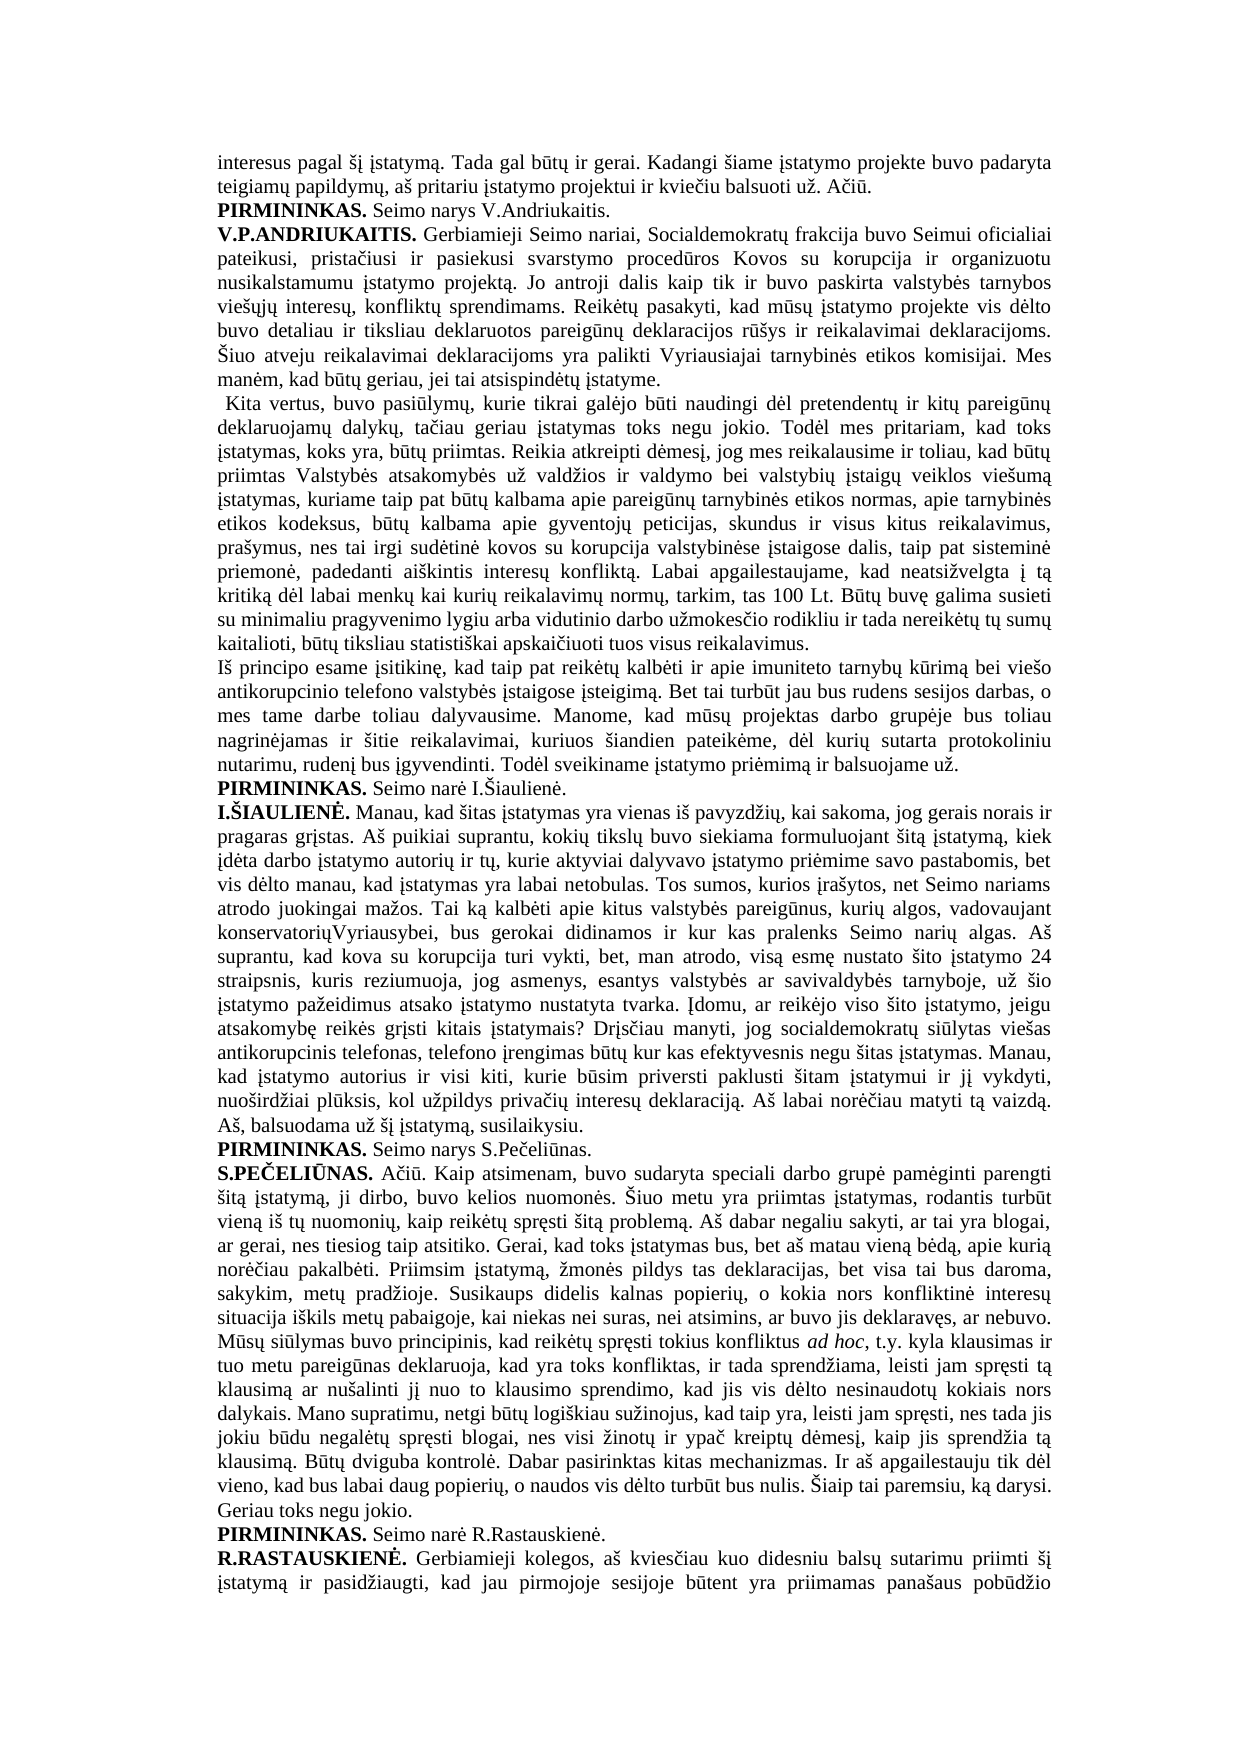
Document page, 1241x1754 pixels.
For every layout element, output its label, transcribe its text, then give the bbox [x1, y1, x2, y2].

text PIRMININKAS. Seimo narys S.Pečeliūnas. [217, 1137, 1053, 1161]
text PIRMININKAS. Seimo narė I.Šiaulienė. [217, 776, 1053, 800]
text Kita vertus, buvo pasiūlymų, kurie tikrai galėjo būti naudingi dėl pretendentų ir kitų pareigūnų deklaruojamų dalykų, tačiau geriau įstatymas toks negu jokio. Todėl mes pritariam, kad toks įstatymas, koks yra, būtų priimtas. Reikia atkreipti dėmesį, jog mes reikalausime ir toliau, kad būtų priimtas Valstybės atsakomybės už valdžios ir valdymo bei valstybių įstaigų veiklos viešumą įstatymas, kuriame taip pat būtų kalbama apie pareigūnų tarnybinės etikos normas, apie tarnybinės etikos kodeksus, būtų kalbama apie gyventojų peticijas, skundus ir visus kitus reikalavimus, prašymus, nes tai irgi sudėtinė kovos su korupcija valstybinėse įstaigose dalis, taip pat sisteminė priemonė, padedanti aiškintis interesų konfliktą. Labai apgailestaujame, kad neatsižvelgta į tą kritiką dėl labai menkų kai kurių reikalavimų normų, tarkim, tas 100 Lt. Būtų buvę galima susieti su minimaliu pragyvenimo lygiu arba vidutinio darbo užmokesčio rodikliu ir tada nereikėtų tų sumų kaitalioti, būtų tiksliau statistiškai apskaičiuoti tuos visus reikalavimus. [217, 391, 1053, 655]
text Iš principo esame įsitikinę, kad taip pat reikėtų kalbėti ir apie imuniteto tarnybų kūrimą bei viešo antikorupcinio telefono valstybės įstaigose įsteigimą. Bet tai turbūt jau bus rudens sesijos darbas, o mes tame darbe toliau dalyvausime. Manome, kad mūsų projektas darbo grupėje bus toliau nagrinėjamas ir šitie reikalavimai, kuriuos šiandien pateikėme, dėl kurių sutarta protokoliniu nutarimu, rudenį bus įgyvendinti. Todėl sveikiname įstatymo priėmimą ir balsuojame už. [217, 655, 1053, 776]
text R.RASTAUSKIENĖ. Gerbiamieji kolegos, aš kviesčiau kuo didesniu balsų sutarimu priimti šį įstatymą ir pasidžiaugti, kad jau pirmojoje sesijoje būtent yra priimamas panašaus pobūdžio [217, 1546, 1053, 1594]
text S.PEČELIŪNAS. Ačiū. Kaip atsimenam, buvo sudaryta speciali darbo grupė pamėginti parengti šitą įstatymą, ji dirbo, buvo kelios nuomonės. Šiuo metu yra priimtas įstatymas, rodantis turbūt vieną iš tų nuomonių, kaip reikėtų spręsti šitą problemą. Aš dabar negaliu sakyti, ar tai yra blogai, ar gerai, nes tiesiog taip atsitiko. Gerai, kad toks įstatymas bus, bet aš matau vieną bėdą, apie kurią norėčiau pakalbėti. Priimsim įstatymą, žmonės pildys tas deklaracijas, bet visa tai bus daroma, sakykim, metų pradžioje. Susikaups didelis kalnas popierių, o kokia nors konfliktinė interesų situacija iškils metų pabaigoje, kai niekas nei suras, nei atsimins, ar buvo jis deklaravęs, ar nebuvo. Mūsų siūlymas buvo principinis, kad reikėtų spręsti tokius konfliktus ad hoc, t.y. kyla klausimas ir tuo metu pareigūnas deklaruoja, kad yra toks konfliktas, ir tada sprendžiama, leisti jam spręsti tą klausimą ar nušalinti jį nuo to klausimo sprendimo, kad jis vis dėlto nesinaudotų kokiais nors dalykais. Mano supratimu, netgi būtų logiškiau sužinojus, kad taip yra, leisti jam spręsti, nes tada jis jokiu būdu negalėtų spręsti blogai, nes visi žinotų ir ypač kreiptų dėmesį, kaip jis sprendžia tą klausimą. Būtų dviguba kontrolė. Dabar pasirinktas kitas mechanizmas. Ir aš apgailestauju tik dėl vieno, kad bus labai daug popierių, o naudos vis dėlto turbūt bus nulis. Šiaip tai paremsiu, ką darysi. Geriau toks negu jokio. [217, 1161, 1053, 1522]
text V.P.ANDRIUKAITIS. Gerbiamieji Seimo nariai, Socialdemokratų frakcija buvo Seimui oficialiai pateikusi, pristačiusi ir pasiekusi svarstymo procedūros Kovos su korupcija ir organizuotu nusikalstamumu įstatymo projektą. Jo antroji dalis kaip tik ir buvo paskirta valstybės tarnybos viešųjų interesų, konfliktų sprendimams. Reikėtų pasakyti, kad mūsų įstatymo projekte vis dėlto buvo detaliau ir tiksliau deklaruotos pareigūnų deklaracijos rūšys ir reikalavimai deklaracijoms. Šiuo atveju reikalavimai deklaracijoms yra palikti Vyriausiajai tarnybinės etikos komisijai. Mes manėm, kad būtų geriau, jei tai atsispindėtų įstatyme. [217, 222, 1053, 391]
text PIRMININKAS. Seimo narys V.Andriukaitis. [217, 198, 1053, 222]
text interesus pagal šį įstatymą. Tada gal būtų ir gerai. Kadangi šiame įstatymo projekte buvo padaryta teigiamų papildymų, aš pritariu įstatymo projektui ir kviečiu balsuoti už. Ačiū. [217, 150, 1053, 198]
text I.ŠIAULIENĖ. Manau, kad šitas įstatymas yra vienas iš pavyzdžių, kai sakoma, jog gerais norais ir pragaras grįstas. Aš puikiai suprantu, kokių tikslų buvo siekiama formuluojant šitą įstatymą, kiek įdėta darbo įstatymo autorių ir tų, kurie aktyviai dalyvavo įstatymo priėmime savo pastabomis, bet vis dėlto manau, kad įstatymas yra labai netobulas. Tos sumos, kurios įrašytos, net Seimo nariams atrodo juokingai mažos. Tai ką kalbėti apie kitus valstybės pareigūnus, kurių algos, vadovaujant konservatoriųVyriausybei, bus gerokai didinamos ir kur kas pralenks Seimo narių algas. Aš suprantu, kad kova su korupcija turi vykti, bet, man atrodo, visą esmę nustato šito įstatymo 24 straipsnis, kuris reziumuoja, jog asmenys, esantys valstybės ar savivaldybės tarnyboje, už šio įstatymo pažeidimus atsako įstatymo nustatyta tvarka. Įdomu, ar reikėjo viso šito įstatymo, jeigu atsakomybę reikės grįsti kitais įstatymais? Drįsčiau manyti, jog socialdemokratų siūlytas viešas antikorupcinis telefonas, telefono įrengimas būtų kur kas efektyvesnis negu šitas įstatymas. Manau, kad įstatymo autorius ir visi kiti, kurie būsim priversti paklusti šitam įstatymui ir jį vykdyti, nuoširdžiai plūksis, kol užpildys privačių interesų deklaraciją. Aš labai norėčiau matyti tą vaizdą. Aš, balsuodama už šį įstatymą, susilaikysiu. [217, 800, 1053, 1137]
text PIRMININKAS. Seimo narė R.Rastauskienė. [217, 1522, 1053, 1546]
